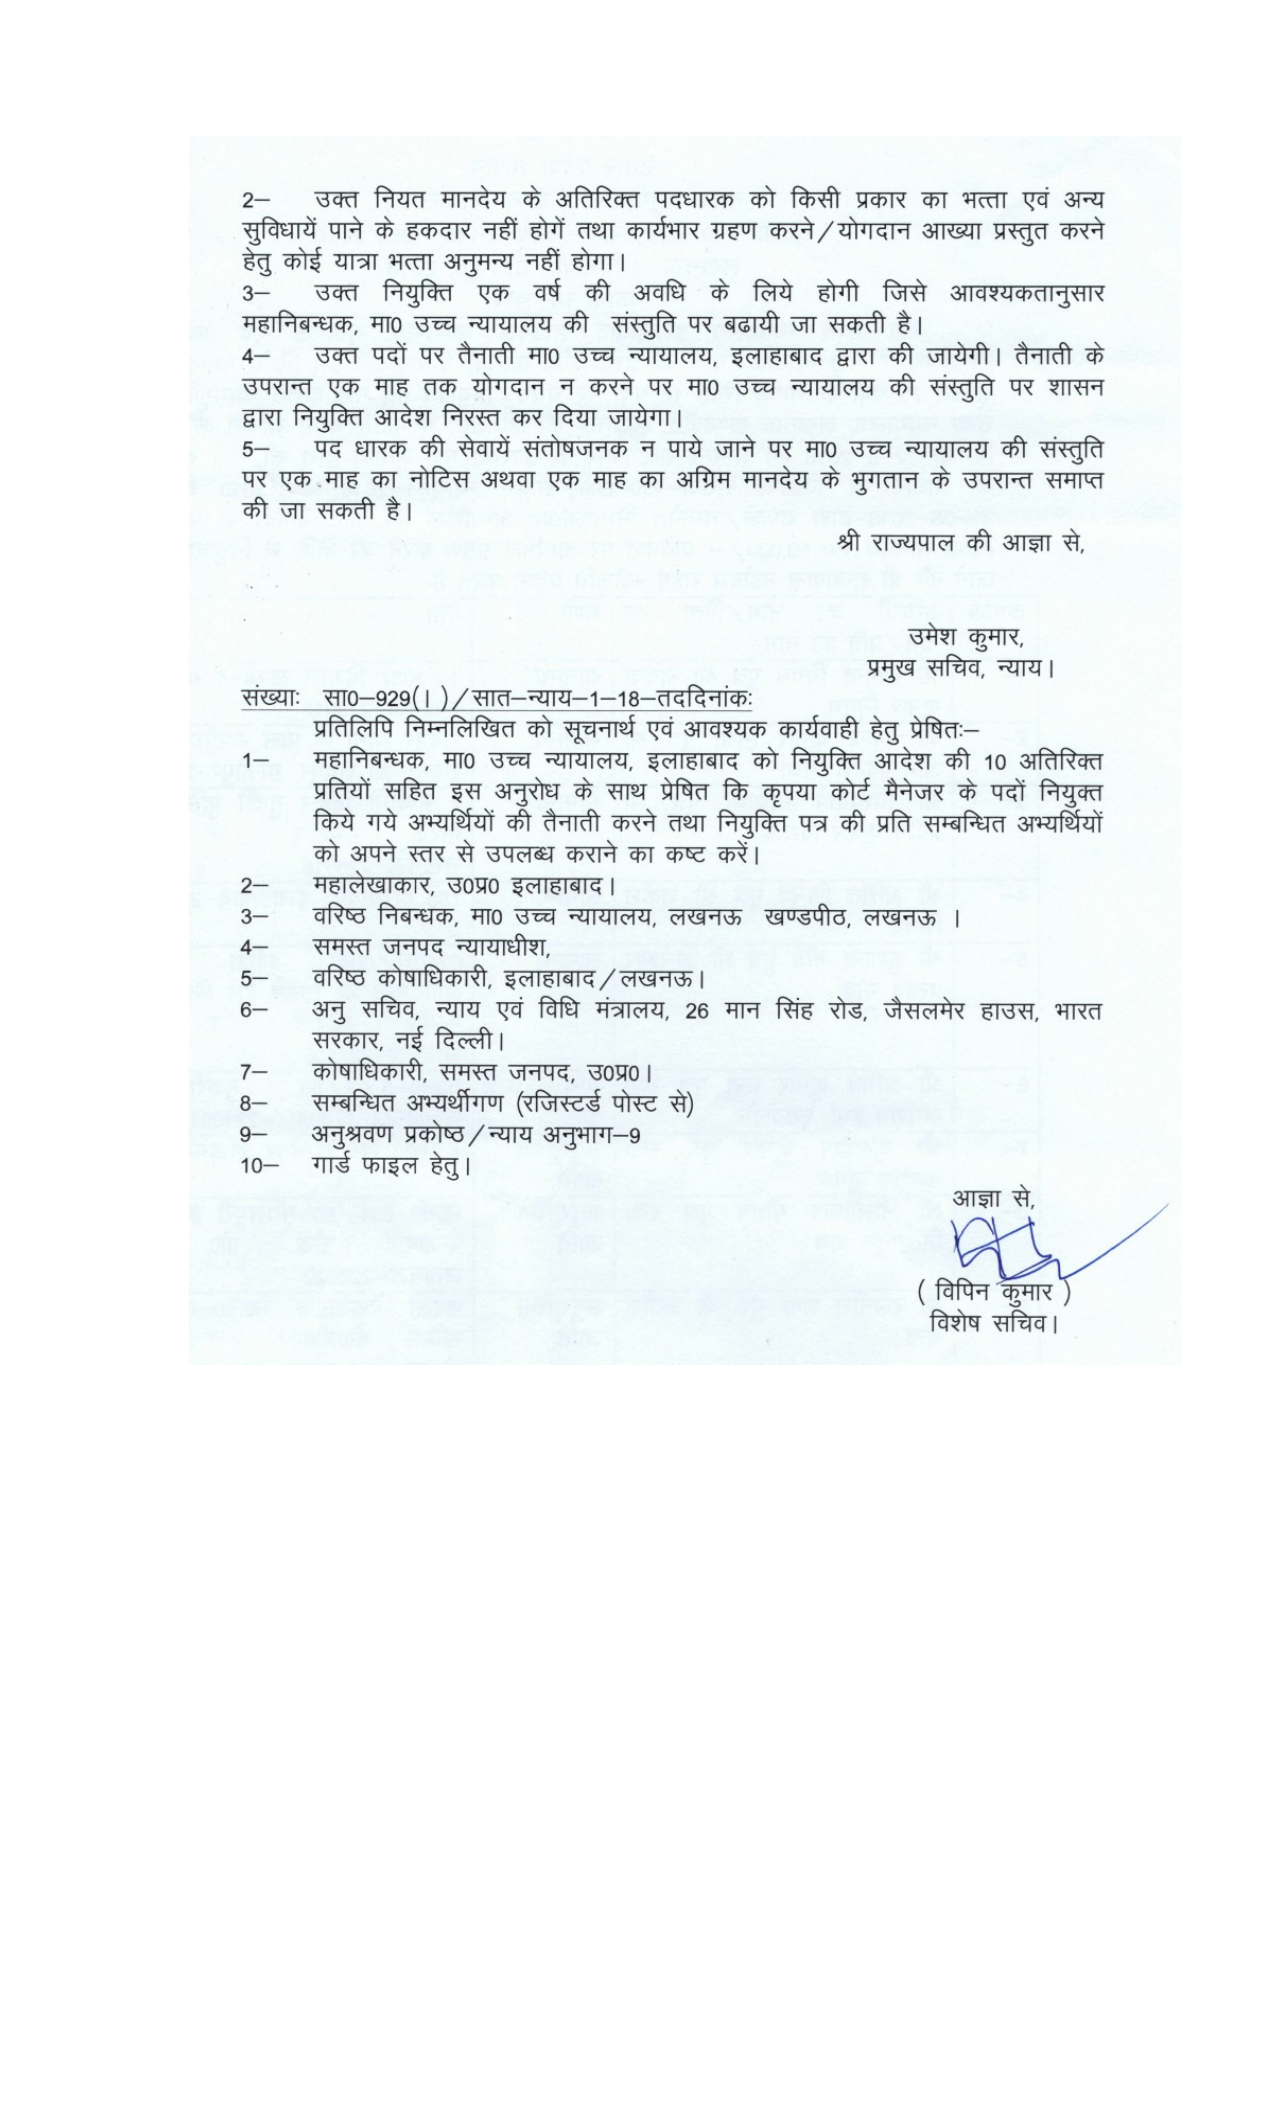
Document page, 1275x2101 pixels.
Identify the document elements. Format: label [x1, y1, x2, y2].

picture [188, 136, 1181, 1365]
